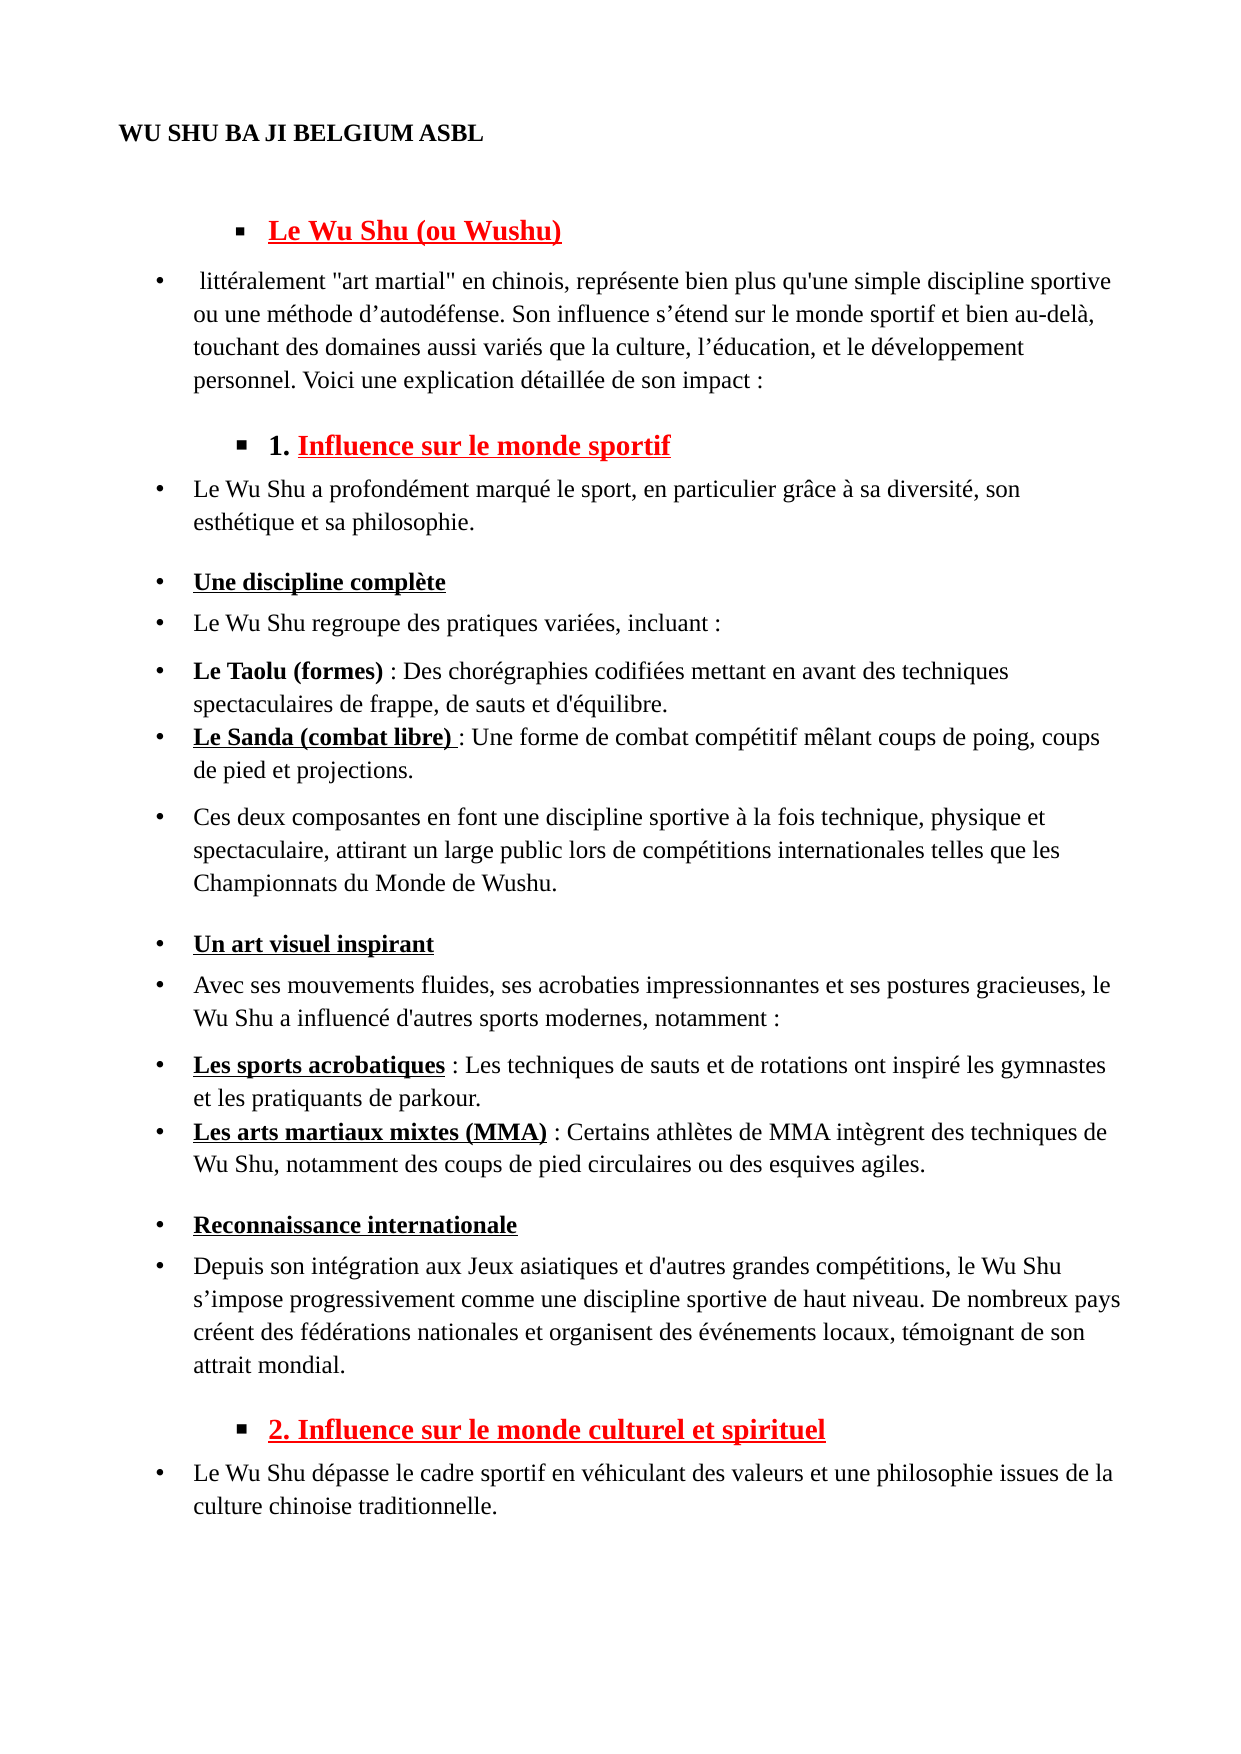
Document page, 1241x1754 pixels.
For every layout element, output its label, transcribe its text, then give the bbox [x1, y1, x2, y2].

subtitle Une discipline complète [156, 567, 1122, 596]
text WU SHU BA JI BELGIUM ASBL [118, 118, 1122, 147]
list Le Wu Shu (ou Wushu) [231, 213, 1122, 247]
subtitle 1. Influence sur le monde sportif [231, 428, 1122, 461]
subtitle Reconnaissance internationale [156, 1210, 1122, 1238]
list Avec ses mouvements fluides, ses acrobaties impressionnantes et ses postures gracieuses, le Wu Shu a influencé d'autres sports modernes, notamment : [156, 970, 1122, 1032]
list littéralement "art martial" en chinois, représente bien plus qu'une simple discipline sportive ou une méthode d’autodéfense. Son influence s’étend sur le monde sportif et bien au-delà, touchant des domaines aussi variés que la culture, l’éducation, et le développement personnel. Voici une explication détaillée de son impact : [156, 266, 1122, 394]
list Le Sanda (combat libre) : Une forme de combat compétitif mêlant coups de poing, coups de pied et projections. [156, 722, 1122, 784]
list Les sports acrobatiques : Les techniques de sauts et de rotations ont inspiré les gymnastes et les pratiquants de parkour. [156, 1051, 1122, 1112]
list Le Wu Shu a profondément marqué le sport, en particulier grâce à sa diversité, son esthétique et sa philosophie. [156, 474, 1122, 536]
list Depuis son intégration aux Jeux asiatiques et d'autres grandes compétitions, le Wu Shu s’impose progressivement comme une discipline sportive de haut niveau. De nombreux pays créent des fédérations nationales et organisent des événements locaux, témoignant de son attrait mondial. [156, 1251, 1122, 1379]
list Le Wu Shu dépasse le cadre sportif en véhiculant des valeurs et une philosophie issues de la culture chinoise traditionnelle. [156, 1458, 1122, 1520]
subtitle 2. Influence sur le monde culturel et spirituel [231, 1412, 1122, 1446]
list Le Wu Shu regroupe des pratiques variées, incluant : [156, 608, 1122, 637]
list Ces deux composantes en font une discipline sportive à la fois technique, physique et spectaculaire, attirant un large public lors de compétitions internationales telles que les Championnats du Monde de Wushu. [156, 802, 1122, 897]
subtitle Un art visuel inspirant [156, 929, 1122, 957]
list Les arts martiaux mixtes (MMA) : Certains athlètes de MMA intègrent des techniques de Wu Shu, notamment des coups de pied circulaires ou des esquives agiles. [156, 1117, 1122, 1178]
list Le Taolu (formes) : Des chorégraphies codifiées mettant en avant des techniques spectaculaires de frappe, de sauts et d'équilibre. [156, 656, 1122, 718]
